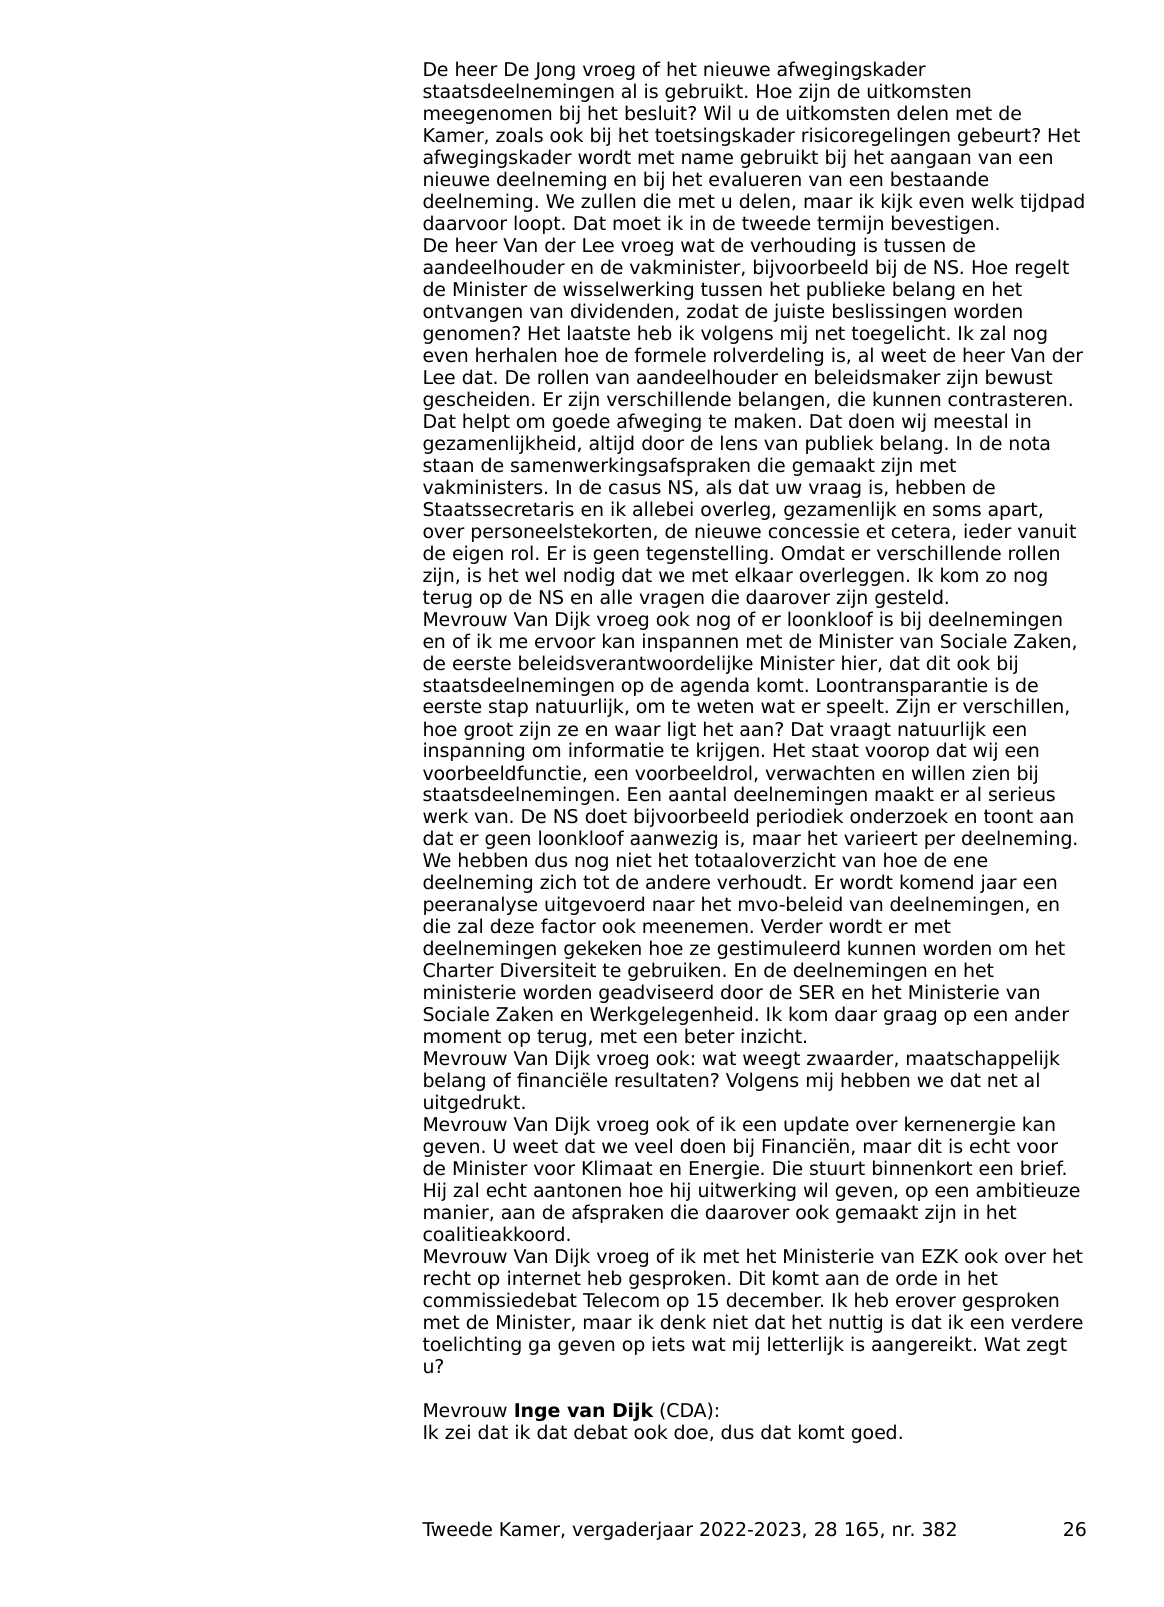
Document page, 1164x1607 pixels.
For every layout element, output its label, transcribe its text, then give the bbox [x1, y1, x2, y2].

text De heer De Jong vroeg of het nieuwe afwegingskader staatsdeelnemingen al is gebruikt. Hoe zijn de uitkomsten meegenomen bij het besluit? Wil u de uitkomsten delen met de Kamer, zoals ook bij het toetsingskader risicoregelingen gebeurt? Het afwegingskader wordt met name gebruikt bij het aangaan van een nieuwe deelneming en bij het evalueren van een bestaande deelneming. We zullen die met u delen, maar ik kijk even welk tijdpad daarvoor loopt. Dat moet ik in de tweede termijn bevestigen. [422, 59, 1087, 235]
text Ik zei dat ik dat debat ook doe, dus dat komt goed. [422, 1422, 1087, 1444]
text Mevrouw Van Dijk vroeg of ik met het Ministerie van EZK ook over het recht op internet heb gesproken. Dit komt aan de orde in het commissiedebat Telecom op 15 december. Ik heb erover gesproken met de Minister, maar ik denk niet dat het nuttig is dat ik een verdere toelichting ga geven op iets wat mij letterlijk is aangereikt. Wat zegt u? [422, 1246, 1087, 1378]
text Mevrouw Van Dijk vroeg ook of ik een update over kernenergie kan geven. U weet dat we veel doen bij Financiën, maar dit is echt voor de Minister voor Klimaat en Energie. Die stuurt binnenkort een brief. Hij zal echt aantonen hoe hij uitwerking wil geven, op een ambitieuze manier, aan de afspraken die daarover ook gemaakt zijn in het coalitieakkoord. [422, 1114, 1087, 1246]
text Mevrouw Van Dijk vroeg ook: wat weegt zwaarder, maatschappelijk belang of financiële resultaten? Volgens mij hebben we dat net al uitgedrukt. [422, 1048, 1087, 1114]
text Mevrouw Inge van Dijk (CDA): [422, 1400, 1087, 1422]
text Mevrouw Van Dijk vroeg ook nog of er loonkloof is bij deelnemingen en of ik me ervoor kan inspannen met de Minister van Sociale Zaken, de eerste beleidsverantwoordelijke Minister hier, dat dit ook bij staatsdeelnemingen op de agenda komt. Loontransparantie is de eerste stap natuurlijk, om te weten wat er speelt. Zijn er verschillen, hoe groot zijn ze en waar ligt het aan? Dat vraagt natuurlijk een inspanning om informatie te krijgen. Het staat voorop dat wij een voorbeeldfunctie, een voorbeeldrol, verwachten en willen zien bij staatsdeelnemingen. Een aantal deelnemingen maakt er al serieus werk van. De NS doet bijvoorbeeld periodiek onderzoek en toont aan dat er geen loonkloof aanwezig is, maar het varieert per deelneming. We hebben dus nog niet het totaaloverzicht van hoe de ene deelneming zich tot de andere verhoudt. Er wordt komend jaar een peeranalyse uitgevoerd naar het mvo-beleid van deelnemingen, en die zal deze factor ook meenemen. Verder wordt er met deelnemingen gekeken hoe ze gestimuleerd kunnen worden om het Charter Diversiteit te gebruiken. En de deelnemingen en het ministerie worden geadviseerd door de SER en het Ministerie van Sociale Zaken en Werkgelegenheid. Ik kom daar graag op een ander moment op terug, met een beter inzicht. [422, 608, 1087, 1048]
text De heer Van der Lee vroeg wat de verhouding is tussen de aandeelhouder en de vakminister, bijvoorbeeld bij de NS. Hoe regelt de Minister de wisselwerking tussen het publieke belang en het ontvangen van dividenden, zodat de juiste beslissingen worden genomen? Het laatste heb ik volgens mij net toegelicht. Ik zal nog even herhalen hoe de formele rolverdeling is, al weet de heer Van der Lee dat. De rollen van aandeelhouder en beleidsmaker zijn bewust gescheiden. Er zijn verschillende belangen, die kunnen contrasteren. Dat helpt om goede afweging te maken. Dat doen wij meestal in gezamenlijkheid, altijd door de lens van publiek belang. In de nota staan de samenwerkingsafspraken die gemaakt zijn met vakministers. In de casus NS, als dat uw vraag is, hebben de Staatssecretaris en ik allebei overleg, gezamenlijk en soms apart, over personeelstekorten, de nieuwe concessie et cetera, ieder vanuit de eigen rol. Er is geen tegenstelling. Omdat er verschillende rollen zijn, is het wel nodig dat we met elkaar overleggen. Ik kom zo nog terug op de NS en alle vragen die daarover zijn gesteld. [422, 235, 1087, 608]
